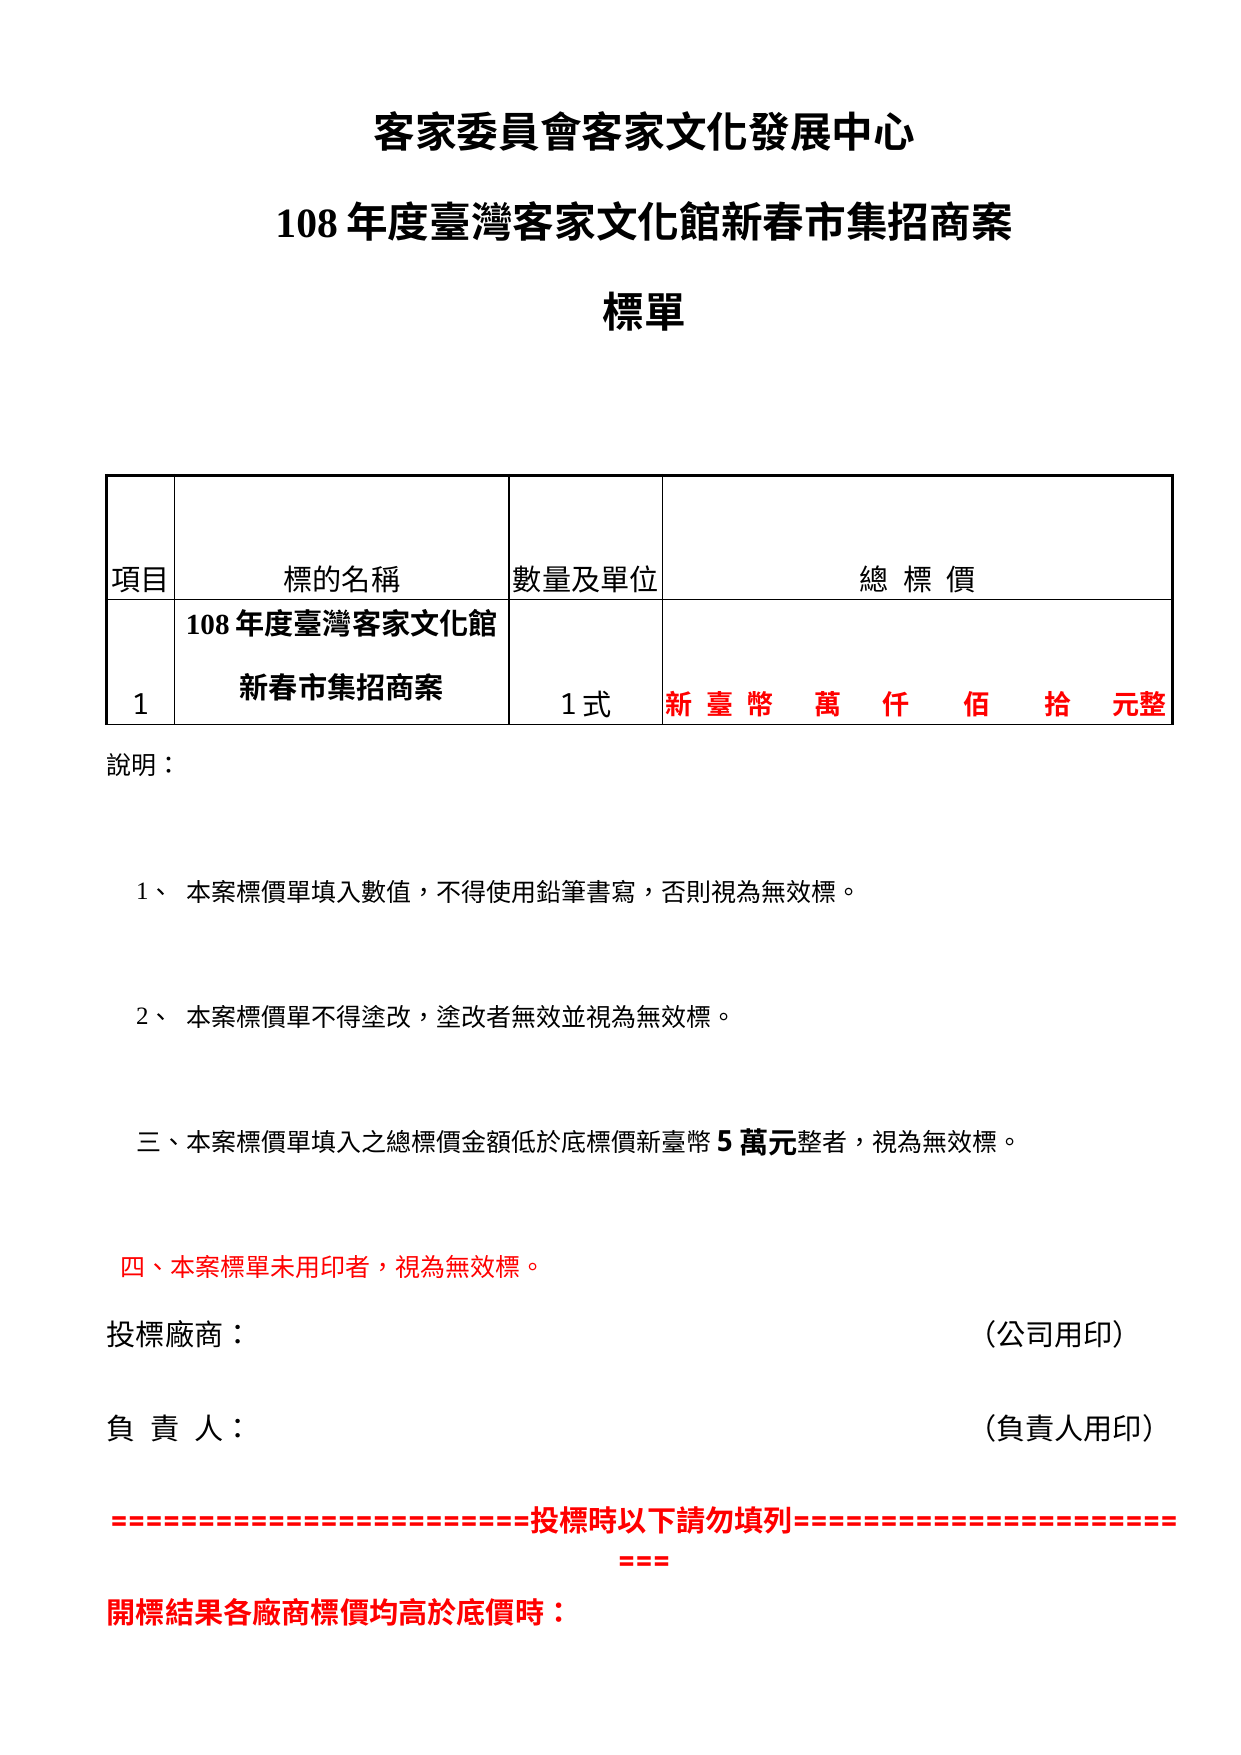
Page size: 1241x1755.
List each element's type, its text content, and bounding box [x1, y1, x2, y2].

text 客家委員會客家文化發展中心 [106, 99, 1181, 159]
list 本案標價單不得塗改，塗改者無效並視為無效標。 [136, 974, 1181, 1036]
text 說明： [106, 738, 1181, 782]
text 四、本案標單未用印者，視為無效標。 [106, 1224, 1181, 1286]
text 標單 [106, 279, 1181, 340]
text 負 責 人： （負責人用印） [106, 1406, 1181, 1448]
text ========================投標時以下請勿填列========================= [106, 1498, 1181, 1580]
table_cell 1 [108, 600, 174, 724]
table_cell 1式 [510, 600, 662, 724]
table_header 數量及單位 [510, 477, 662, 599]
text 108年度臺灣客家文化館新春市集招商案 [106, 189, 1181, 249]
table_header 標的名稱 [175, 477, 508, 599]
table_cell 新 臺 幣 萬 仟 佰 拾 元整 [663, 600, 1171, 724]
text 開標結果各廠商標價均高於底價時： [106, 1589, 1181, 1632]
list 本案標價單填入數值，不得使用鉛筆書寫，否則視為無效標。 [136, 849, 1181, 911]
table_cell 108年度臺灣客家文化館新春市集招商案 [175, 600, 508, 724]
text 投標廠商： （公司用印） [106, 1311, 1181, 1353]
text 三、本案標價單填入之總標價金額低於底標價新臺幣5萬元整者，視為無效標。 [106, 1099, 1181, 1161]
table_header 項目 [108, 477, 174, 599]
table_header 總 標 價 [663, 477, 1171, 599]
